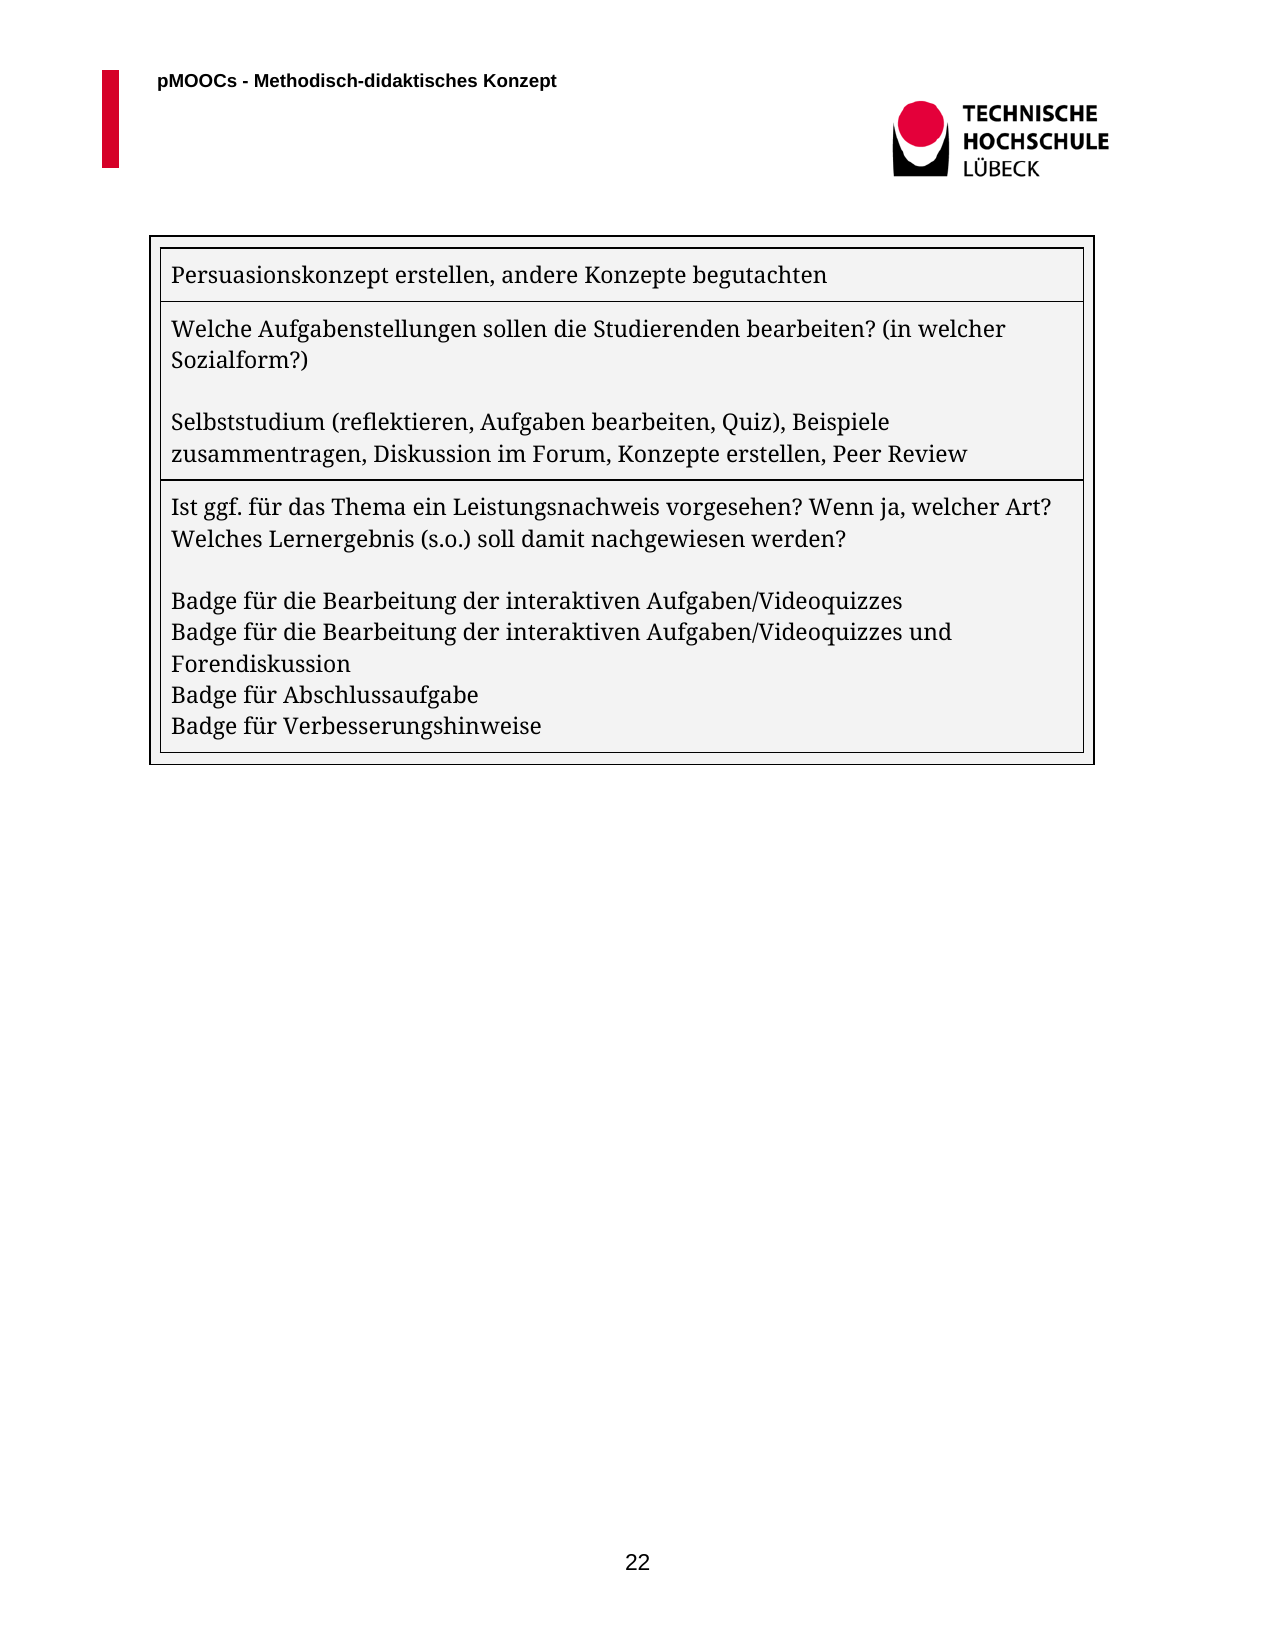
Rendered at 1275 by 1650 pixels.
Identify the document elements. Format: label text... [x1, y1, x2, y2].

table_cell Ist ggf. für das Thema ein Leistungsnachweis vorgesehen? Wenn ja, welcher Art? Welches Lernergebnis (s.o.) soll damit nachgewiesen werden? Badge für die Bearbeitung der interaktiven Aufgaben/Videoquizzes Badge für die Bearbeitung der interaktiven Aufgaben/Videoquizzes und Forendiskussion Badge für Abschlussaufgabe Badge für Verbesserungshinweise [161, 481, 1083, 752]
table_cell Persuasionskonzept erstellen, andere Konzepte begutachten [161, 249, 1083, 301]
picture [102, 70, 119, 168]
picture [861, 70, 1140, 208]
table_cell Welche Aufgabenstellungen sollen die Studierenden bearbeiten? (in welcher Sozialform?) Selbststudium (reflektieren, Aufgaben bearbeiten, Quiz), Beispiele zusammentragen, Diskussion im Forum, Konzepte erstellen, Peer Review [161, 302, 1083, 479]
table_header [151, 237, 1093, 764]
